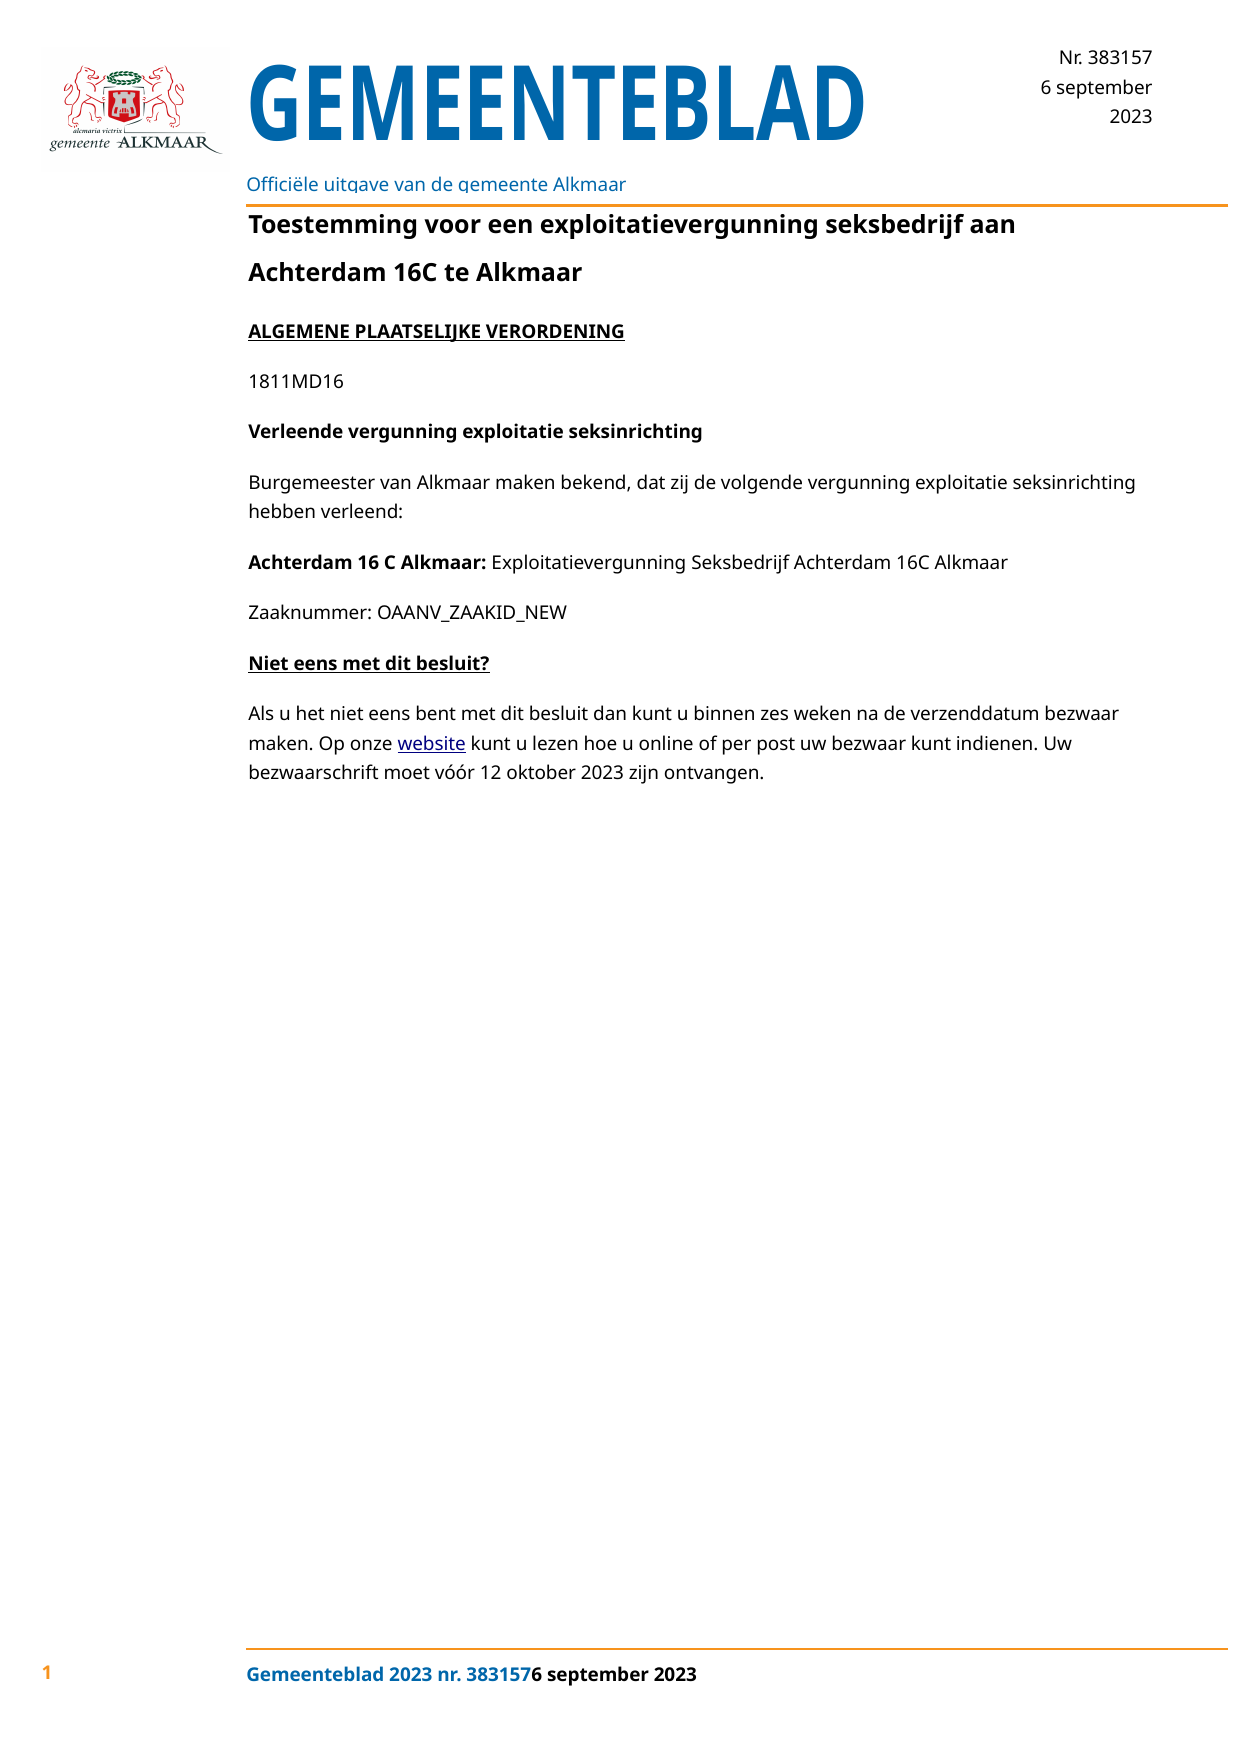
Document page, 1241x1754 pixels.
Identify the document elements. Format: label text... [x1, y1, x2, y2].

text Toestemming voor een exploitatievergunning seksbedrijf aan Achterdam 16C te Alkmaar [248, 207, 1152, 288]
text Verleende vergunning exploitatie seksinrichting [248, 419, 1152, 444]
text Niet eens met dit besluit? [248, 650, 1152, 676]
text ALGEMENE PLAATSELIJKE VERORDENING [248, 318, 1152, 344]
text Zaaknummer: OAANV_ZAAKID_NEW [248, 599, 1152, 625]
text Achterdam 16 C Alkmaar: Exploitatievergunning Seksbedrijf Achterdam 16C Alkmaar [248, 549, 1152, 575]
text Als u het niet eens bent met dit besluit dan kunt u binnen zes weken na de verzenddatum bezwaar maken. Op onze website kunt u lezen hoe u online of per post uw bezwaar kunt indienen. Uw bezwaarschrift moet vóór 12 oktober 2023 zijn ontvangen. [248, 700, 1152, 785]
picture [41, 47, 231, 172]
text 1811MD16 [248, 368, 1152, 394]
text Burgemeester van Alkmaar maken bekend, dat zij de volgende vergunning exploitatie seksinrichting hebben verleend: [248, 469, 1152, 524]
